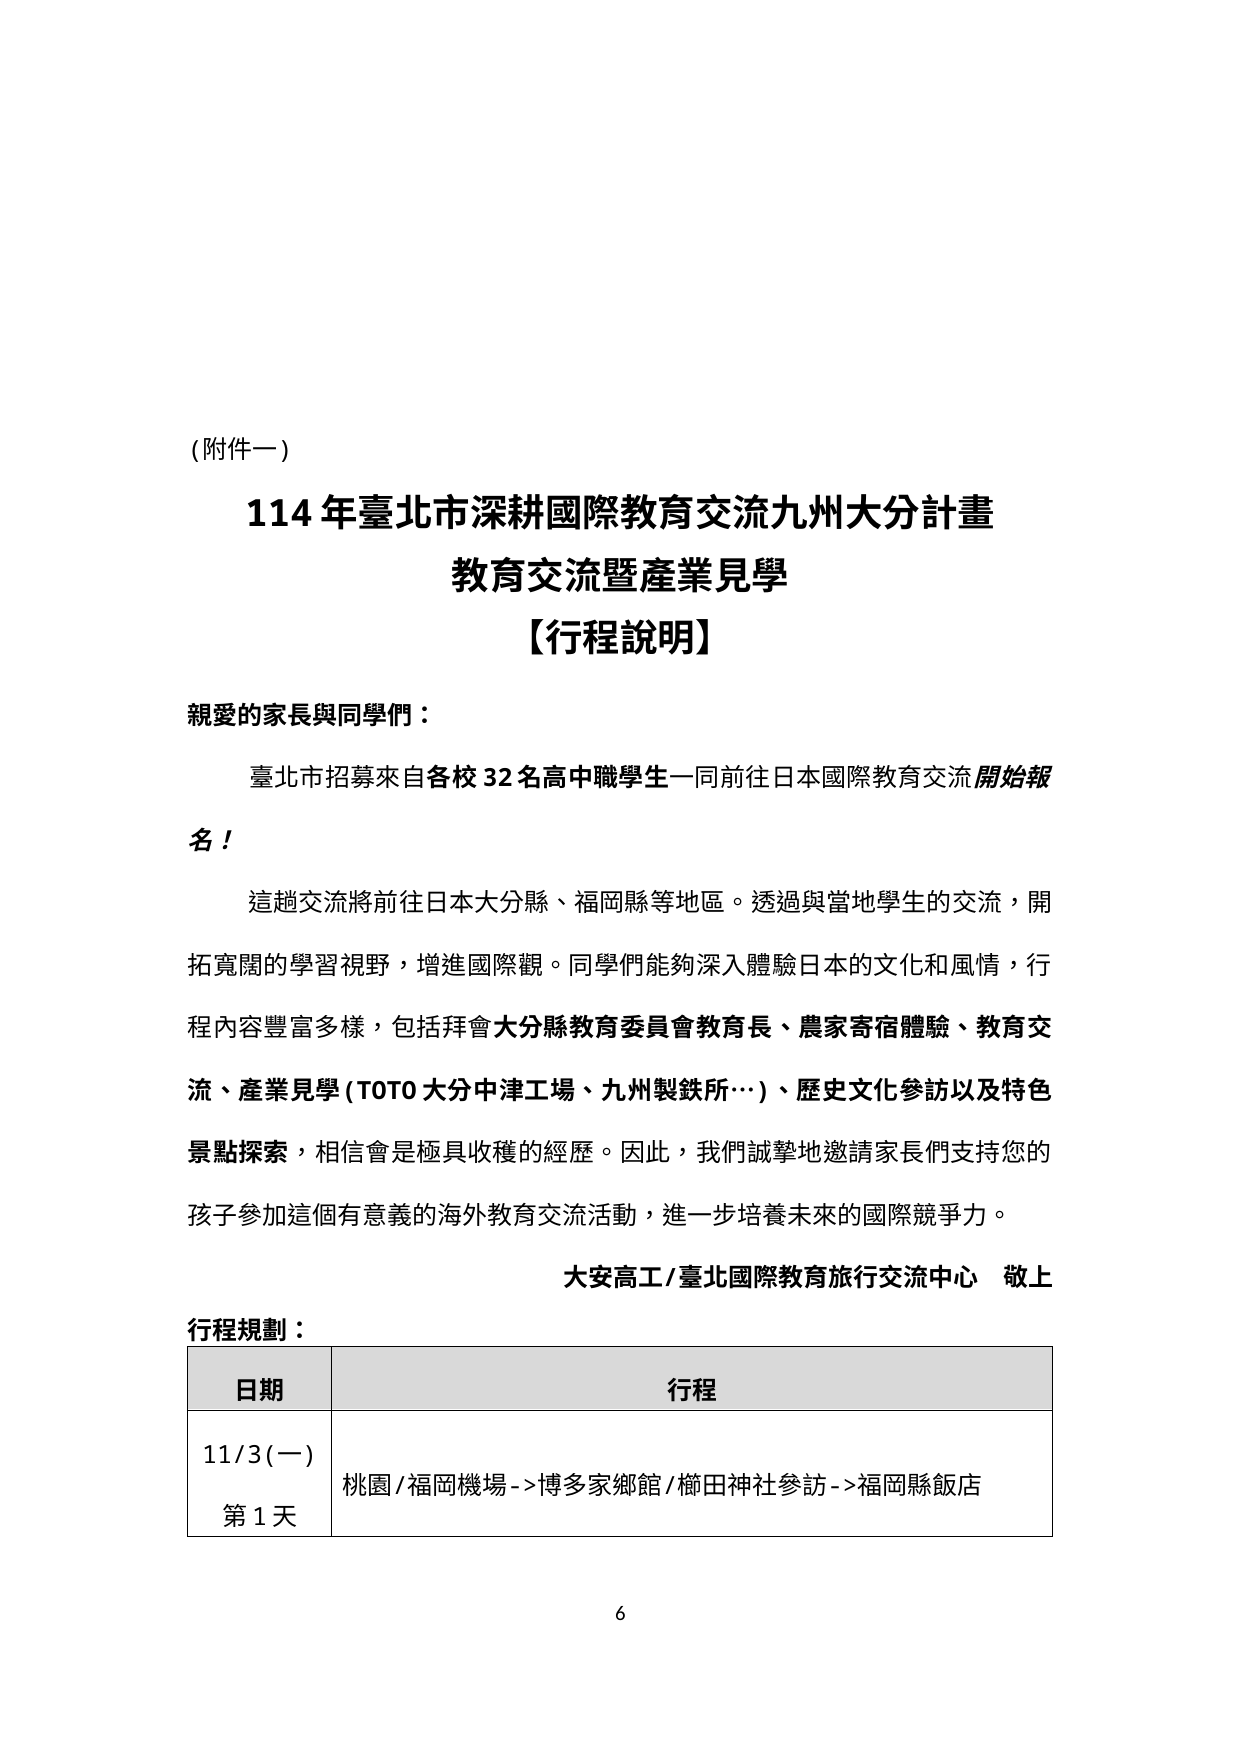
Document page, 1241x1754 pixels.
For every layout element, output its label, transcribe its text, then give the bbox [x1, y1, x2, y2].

table_cell 桃園/福岡機場->博多家鄉館/櫛田神社參訪->福岡縣飯店 [332, 1411, 1052, 1536]
text (附件一) [187, 406, 1053, 469]
text 教育交流暨產業見學 [187, 531, 1053, 594]
text 大安高工/臺北國際教育旅行交流中心 敬上 [424, 1234, 1053, 1297]
text 親愛的家長與同學們： [187, 672, 1053, 734]
text 【行程說明】 [187, 594, 1053, 656]
text 這趟交流將前往日本大分縣、福岡縣等地區。透過與當地學生的交流，開拓寬闊的學習視野，增進國際觀。同學們能夠深入體驗日本的文化和風情，行程內容豐富多樣，包括拜會大分縣教育委員會教育長、農家寄宿體驗、教育交流、產業見學(TOTO大分中津工場、九州製鉄所…)、歷史文化參訪以及特色景點探索，相信會是極具收穫的經歷。因此，我們誠摯地邀請家長們支持您的孩子參加這個有意義的海外教育交流活動，進一步培養未來的國際競爭力。 [187, 859, 1053, 1234]
text 臺北市招募來自各校32名高中職學生一同前往日本國際教育交流開始報名！ [187, 734, 1053, 859]
text 行程規劃： [187, 1313, 1053, 1346]
text 114年臺北市深耕國際教育交流九州大分計畫 [187, 469, 1053, 531]
table_header 行程 [332, 1347, 1052, 1409]
table_cell 11/3(一) 第1天 [188, 1411, 331, 1536]
table_header 日期 [188, 1347, 331, 1409]
